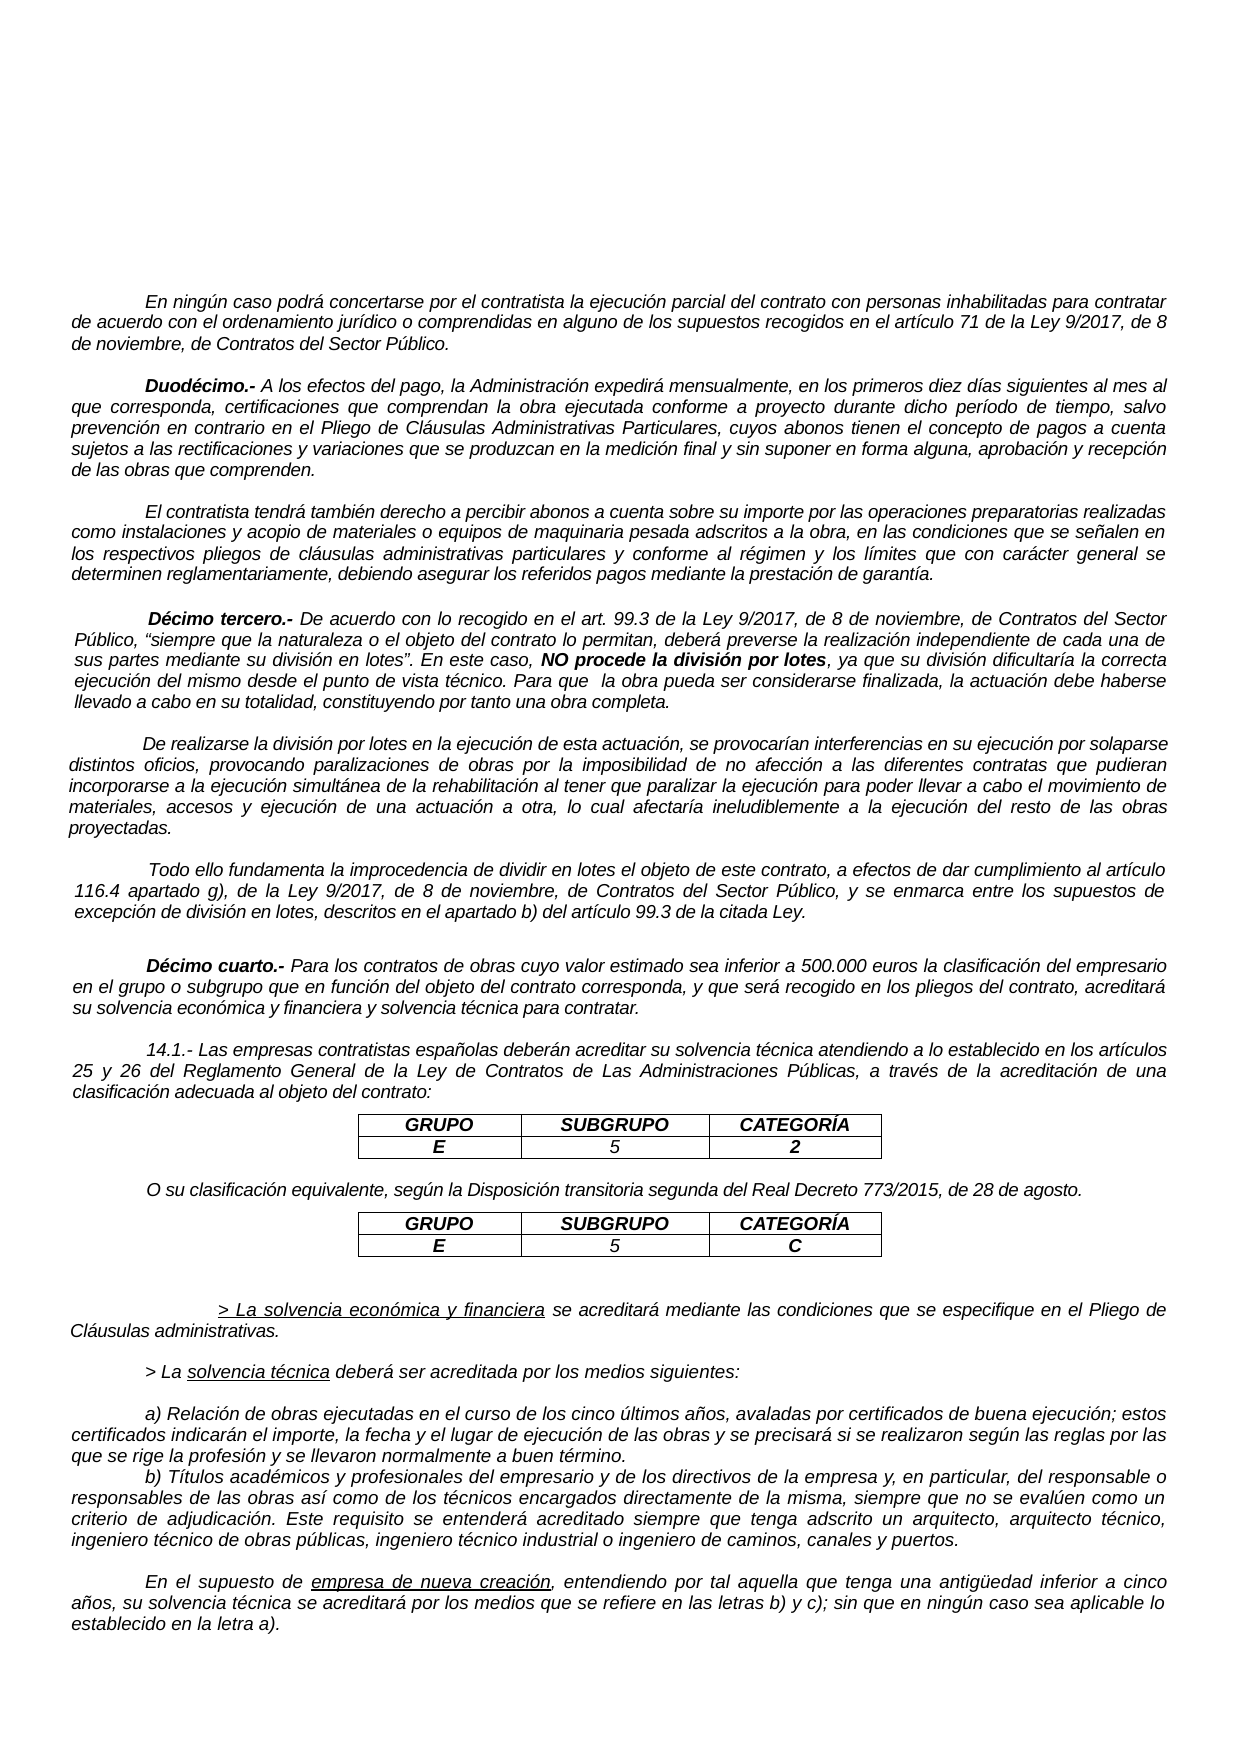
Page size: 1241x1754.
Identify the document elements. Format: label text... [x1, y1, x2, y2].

table_header CATEGORÍA [710, 1115, 881, 1136]
text Todo ello fundamenta la improcedencia de dividir en lotes el objeto de este contrato, a efectos de dar cumplimiento al artículo 116.4 apartado g), de la Ley 9/2017, de 8 de noviembre, de Contratos del Sector Público, y se enmarca entre los supuestos de excepción de división en lotes, descritos en el apartado b) del artículo 99.3 de la citada Ley. [74, 859, 1169, 922]
table_cell C [710, 1235, 881, 1256]
text a) Relación de obras ejecutadas en el curso de los cinco últimos años, avaladas por certificados de buena ejecución; estos certificados indicarán el importe, la fecha y el lugar de ejecución de las obras y se precisará si se realizaron según las reglas por las que se rige la profesión y se llevaron normalmente a buen término. [71, 1404, 1169, 1467]
text > La solvencia técnica deberá ser acreditada por los medios siguientes: [71, 1362, 1169, 1383]
table_header CATEGORÍA [710, 1213, 881, 1234]
text Duodécimo.- A los efectos del pago, la Administración expedirá mensualmente, en los primeros diez días siguientes al mes al que corresponda, certificaciones que comprendan la obra ejecutada conforme a proyecto durante dicho período de tiempo, salvo prevención en contrario en el Pliego de Cláusulas Administrativas Particulares, cuyos abonos tienen el concepto de pagos a cuenta sujetos a las rectificaciones y variaciones que se produzcan en la medición final y sin suponer en forma alguna, aprobación y recepción de las obras que comprenden. [71, 375, 1169, 480]
table_header SUBGRUPO [522, 1115, 709, 1136]
text Décimo tercero.- De acuerdo con lo recogido en el art. 99.3 de la Ley 9/2017, de 8 de noviembre, de Contratos del Sector Público, “siempre que la naturaleza o el objeto del contrato lo permitan, deberá preverse la realización independiente de cada una de sus partes mediante su división en lotes”. En este caso, NO procede la división por lotes, ya que su división dificultaría la correcta ejecución del mismo desde el punto de vista técnico. Para que la obra pueda ser considerarse finalizada, la actuación debe haberse llevado a cabo en su totalidad, constituyendo por tanto una obra completa. [74, 608, 1169, 713]
table_header GRUPO [359, 1115, 521, 1136]
text El contratista tendrá también derecho a percibir abonos a cuenta sobre su importe por las operaciones preparatorias realizadas como instalaciones y acopio de materiales o equipos de maquinaria pesada adscritos a la obra, en las condiciones que se señalen en los respectivos pliegos de cláusulas administrativas particulares y conforme al régimen y los límites que con carácter general se determinen reglamentariamente, debiendo asegurar los referidos pagos mediante la prestación de garantía. [71, 501, 1169, 585]
table_cell E [359, 1235, 521, 1256]
text En el supuesto de empresa de nueva creación, entendiendo por tal aquella que tenga una antigüedad inferior a cinco años, su solvencia técnica se acreditará por los medios que se refiere en las letras b) y c); sin que en ningún caso sea aplicable lo establecido en la letra a). [71, 1571, 1169, 1634]
table_header GRUPO [359, 1213, 521, 1234]
text Décimo cuarto.- Para los contratos de obras cuyo valor estimado sea inferior a 500.000 euros la clasificación del empresario en el grupo o subgrupo que en función del objeto del contrato corresponda, y que será recogido en los pliegos del contrato, acreditará su solvencia económica y financiera y solvencia técnica para contratar. [72, 956, 1169, 1018]
text O su clasificación equivalente, según la Disposición transitoria segunda del Real Decreto 773/2015, de 28 de agosto. [72, 1180, 1169, 1201]
table_cell 2 [710, 1137, 881, 1158]
text b) Títulos académicos y profesionales del empresario y de los directivos de la empresa y, en particular, del responsable o responsables de las obras así como de los técnicos encargados directamente de la misma, siempre que no se evalúen como un criterio de adjudicación. Este requisito se entenderá acreditado siempre que tenga adscrito un arquitecto, arquitecto técnico, ingeniero técnico de obras públicas, ingeniero técnico industrial o ingeniero de caminos, canales y puertos. [71, 1467, 1169, 1550]
text > La solvencia económica y financiera se acreditará mediante las condiciones que se especifique en el Pliego de Cláusulas administrativas. [70, 1299, 1169, 1341]
table_cell E [359, 1137, 521, 1158]
table_header SUBGRUPO [522, 1213, 709, 1234]
text En ningún caso podrá concertarse por el contratista la ejecución parcial del contrato con personas inhabilitadas para contratar de acuerdo con el ordenamiento jurídico o comprendidas en alguno de los supuestos recogidos en el artículo 71 de la Ley 9/2017, de 8 de noviembre, de Contratos del Sector Público. [71, 291, 1169, 354]
text 14.1.- Las empresas contratistas españolas deberán acreditar su solvencia técnica atendiendo a lo establecido en los artículos 25 y 26 del Reglamento General de la Ley de Contratos de Las Administraciones Públicas, a través de la acreditación de una clasificación adecuada al objeto del contrato: [72, 1039, 1169, 1102]
table_cell 5 [522, 1137, 709, 1158]
table_cell 5 [522, 1235, 709, 1256]
text De realizarse la división por lotes en la ejecución de esta actuación, se provocarían interferencias en su ejecución por solaparse distintos oficios, provocando paralizaciones de obras por la imposibilidad de no afección a las diferentes contratas que pudieran incorporarse a la ejecución simultánea de la rehabilitación al tener que paralizar la ejecución para poder llevar a cabo el movimiento de materiales, accesos y ejecución de una actuación a otra, lo cual afectaría ineludiblemente a la ejecución del resto de las obras proyectadas. [68, 734, 1171, 838]
